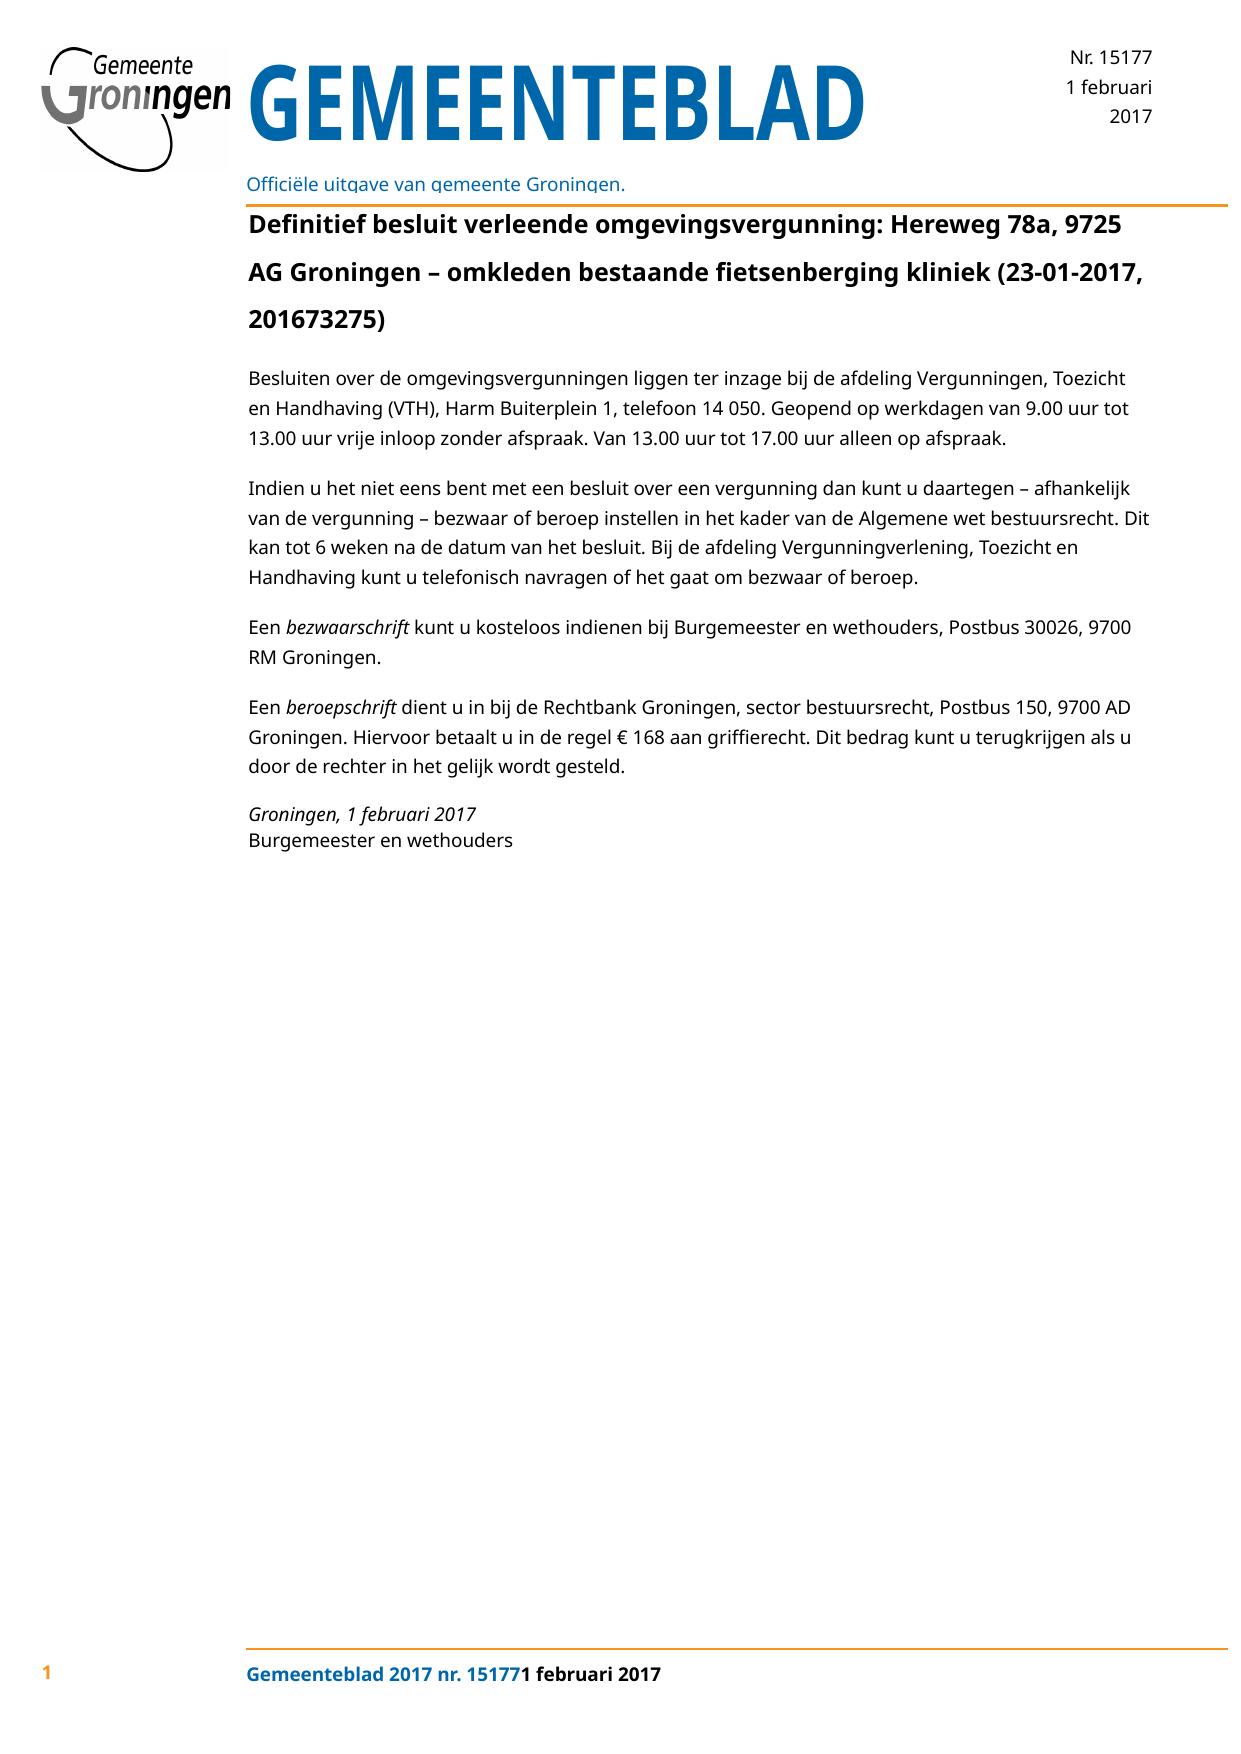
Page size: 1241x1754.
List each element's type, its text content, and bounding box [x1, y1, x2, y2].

text Definitief besluit verleende omgevingsvergunning: Hereweg 78a, 9725 AG Groningen – omkleden bestaande fietsenberging kliniek (23-01-2017, 201673275) [248, 207, 1152, 336]
text Burgemeester en wethouders [248, 827, 1152, 853]
text Een beroepschrift dient u in bij de Rechtbank Groningen, sector bestuursrecht, Postbus 150, 9700 AD Groningen. Hiervoor betaalt u in de regel € 168 aan griffierecht. Dit bedrag kunt u terugkrijgen als u door de rechter in het gelijk wordt gesteld. [248, 694, 1152, 779]
picture [41, 47, 231, 172]
text Besluiten over de omgevingsvergunningen liggen ter inzage bij de afdeling Vergunningen, Toezicht en Handhaving (VTH), Harm Buiterplein 1, telefoon 14 050. Geopend op werkdagen van 9.00 uur tot 13.00 uur vrije inloop zonder afspraak. Van 13.00 uur tot 17.00 uur alleen op afspraak. [248, 366, 1152, 450]
text Indien u het niet eens bent met een besluit over een vergunning dan kunt u daartegen – afhankelijk van de vergunning – bezwaar of beroep instellen in het kader van de Algemene wet bestuursrecht. Dit kan tot 6 weken na de datum van het besluit. Bij de afdeling Vergunningverlening, Toezicht en Handhaving kunt u telefonisch navragen of het gaat om bezwaar of beroep. [248, 475, 1152, 589]
text Groningen, 1 februari 2017 [248, 801, 1152, 827]
text Een bezwaarschrift kunt u kosteloos indienen bij Burgemeester en wethouders, Postbus 30026, 9700 RM Groningen. [248, 614, 1152, 669]
